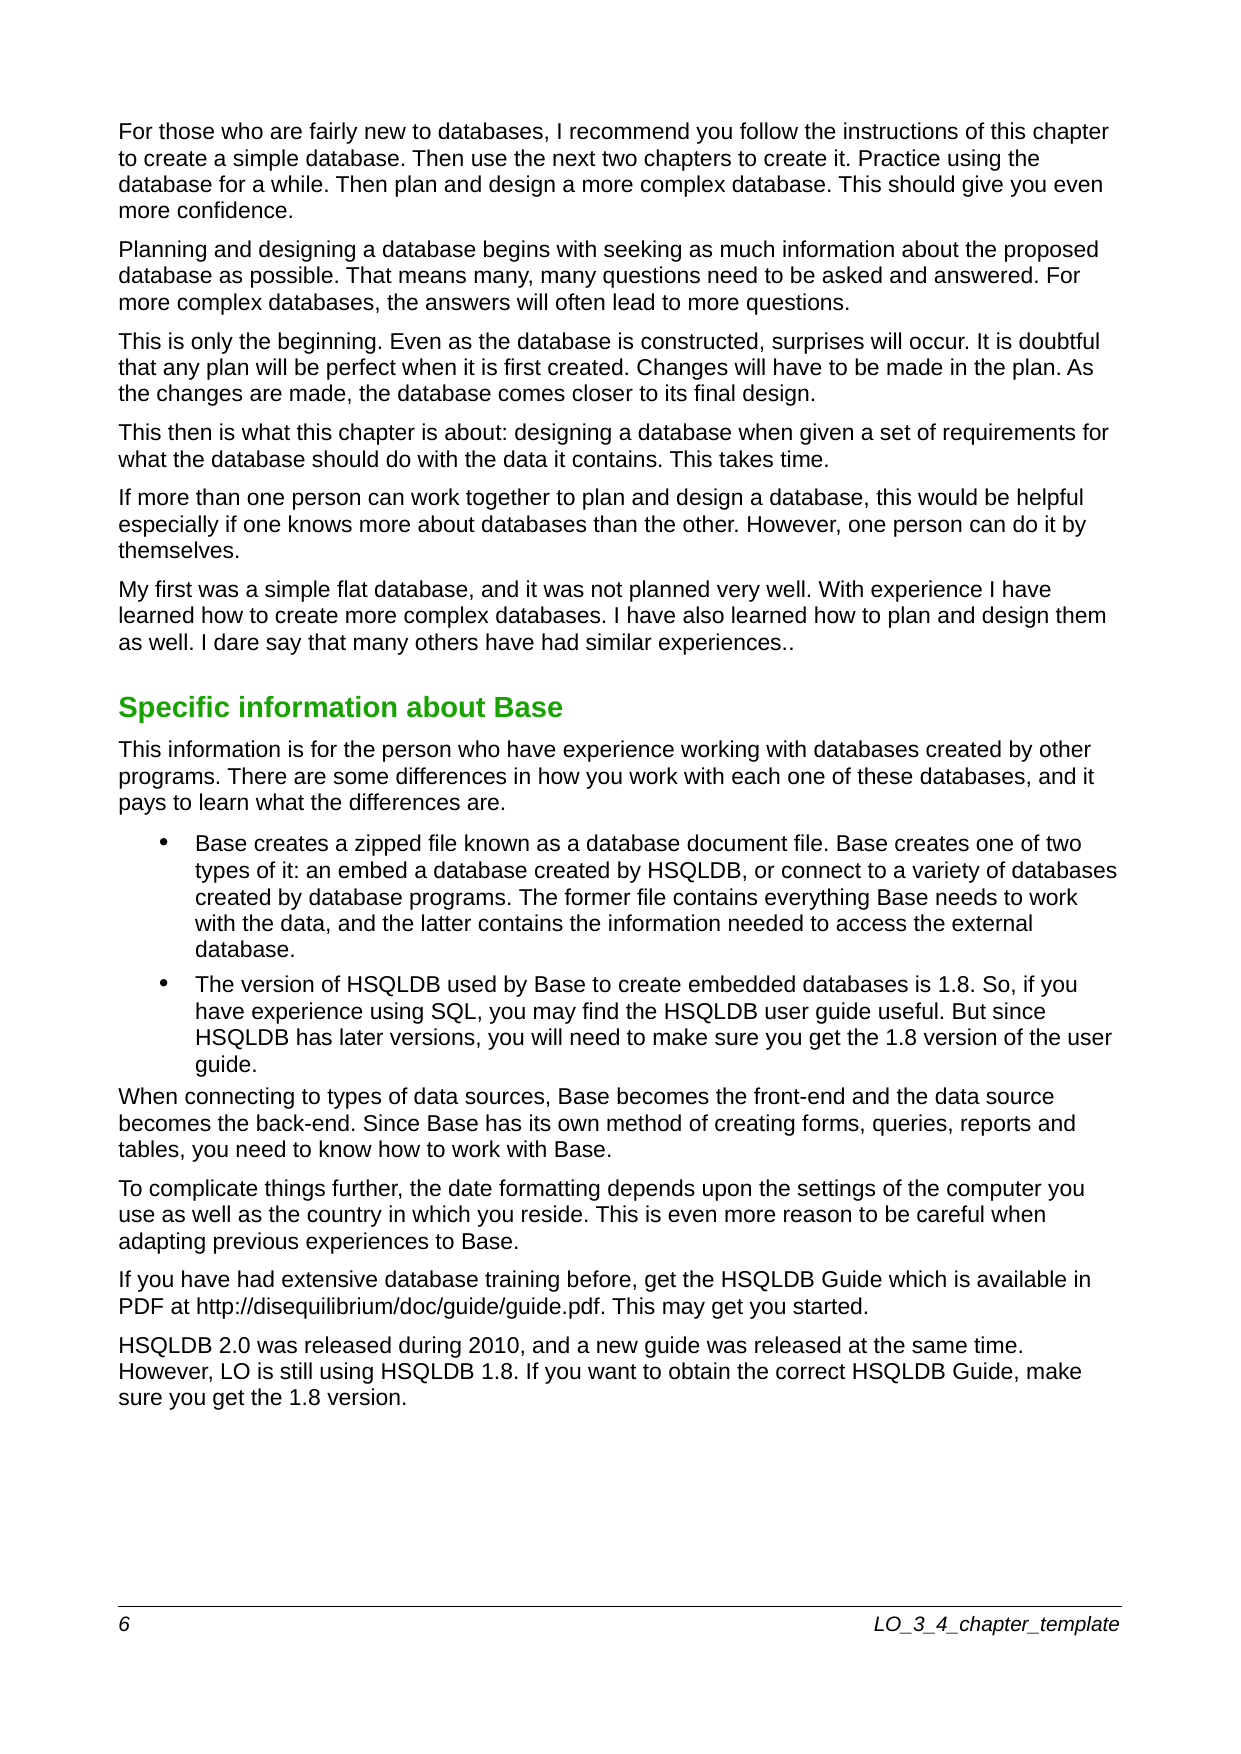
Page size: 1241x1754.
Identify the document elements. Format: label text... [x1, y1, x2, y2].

text Planning and designing a database begins with seeking as much information about the proposed database as possible. That means many, many questions need to be asked and answered. For more complex databases, the answers will often lead to more questions. [118, 236, 1122, 315]
text When connecting to types of data sources, Base becomes the front-end and the data source becomes the back-end. Since Base has its own method of creating forms, queries, reports and tables, you need to know how to work with Base. [118, 1083, 1122, 1162]
subtitle Specific information about Base [118, 691, 1122, 724]
text HSQLDB 2.0 was released during 2010, and a new guide was released at the same time. However, LO is still using HSQLDB 1.8. If you want to obtain the correct HSQLDB Guide, make sure you get the 1.8 version. [118, 1332, 1122, 1411]
list Base creates a zipped file known as a database document file. Base creates one of two types of it: an embed a database created by HSQLDB, or connect to a variety of databases created by database programs. The former file contains everything Base needs to work with the data, and the latter contains the information needed to access the external database. [156, 828, 1122, 963]
text To complicate things further, the date formatting depends upon the settings of the computer you use as well as the country in which you reside. This is even more reason to be careful when adapting previous experiences to Base. [118, 1175, 1122, 1254]
text This then is what this chapter is about: designing a database when given a set of requirements for what the database should do with the data it contains. This takes time. [118, 419, 1122, 472]
text For those who are fairly new to databases, I recommend you follow the instructions of this chapter to create a simple database. Then use the next two chapters to create it. Practice using the database for a while. Then plan and design a more complex database. This should give you even more confidence. [118, 118, 1122, 223]
text If more than one person can work together to plan and design a database, this would be helpful especially if one knows more about databases than the other. However, one person can do it by themselves. [118, 484, 1122, 563]
text My first was a simple flat database, and it was not planned very well. With experience I have learned how to create more complex databases. I have also learned how to plan and design them as well. I dare say that many others have had similar experiences.. [118, 576, 1122, 655]
text This information is for the person who have experience working with databases created by other programs. There are some differences in how you work with each one of these databases, and it pays to learn what the differences are. [118, 736, 1122, 816]
list The version of HSQLDB used by Base to create embedded databases is 1.8. So, if you have experience using SQL, you may find the HSQLDB user guide useful. But since HSQLDB has later versions, you will need to make sure you get the 1.8 version of the user guide. [156, 969, 1122, 1077]
text If you have had extensive database training before, get the HSQLDB Guide which is available in PDF at http://disequilibrium/doc/guide/guide.pdf. This may get you started. [118, 1266, 1122, 1319]
text This is only the beginning. Even as the database is constructed, surprises will occur. It is doubtful that any plan will be perfect when it is first created. Changes will have to be made in the plan. As the changes are made, the database comes closer to its final design. [118, 328, 1122, 407]
